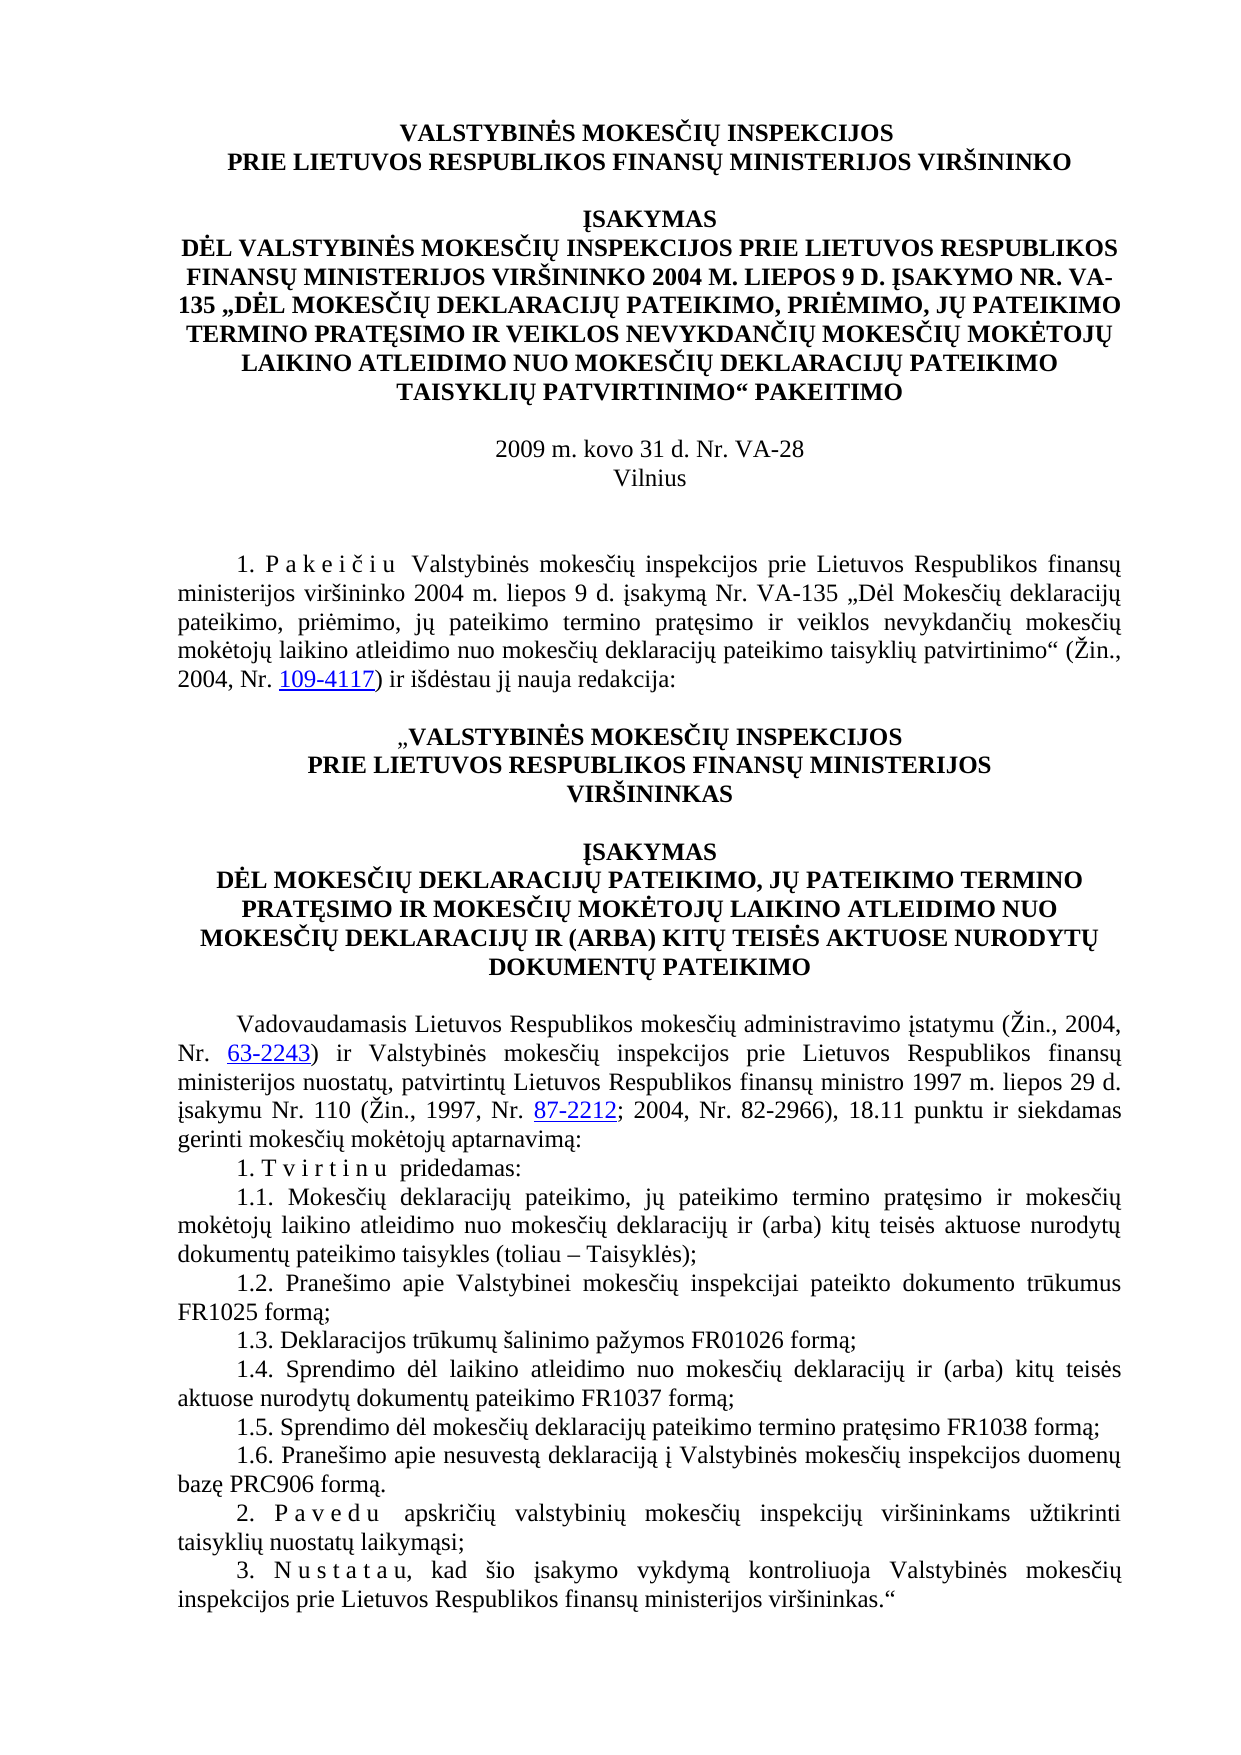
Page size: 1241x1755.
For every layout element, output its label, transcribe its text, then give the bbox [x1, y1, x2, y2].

text 3. Nustatau, kad šio įsakymo vykdymą kontroliuoja Valstybinės mokesčių inspekcijos prie Lietuvos Respublikos finansų ministerijos viršininkas.“ [177, 1556, 1122, 1613]
text DĖL MOKESČIŲ DEKLARACIJŲ PATEIKIMO, JŲ PATEIKIMO TERMINO PRATĘSIMO IR MOKESČIŲ MOKĖTOJŲ LAIKINO ATLEIDIMO NUO MOKESČIŲ DEKLARACIJŲ IR (ARBA) KITŲ TEISĖS AKTUOSE NURODYTŲ DOKUMENTŲ PATEIKIMO [177, 866, 1122, 981]
text VALSTYBINĖS MOKESČIŲ INSPEKCIJOS [177, 118, 1122, 147]
text Vilnius [177, 463, 1122, 492]
text ĮSAKYMAS [177, 837, 1122, 866]
text ĮSAKYMAS [177, 204, 1122, 233]
text 2. Pavedu apskričių valstybinių mokesčių inspekcijų viršininkams užtikrinti taisyklių nuostatų laikymąsi; [177, 1498, 1122, 1556]
text DĖL VALSTYBINĖS MOKESČIŲ INSPEKCIJOS PRIE LIETUVOS RESPUBLIKOS FINANSŲ MINISTERIJOS VIRŠININKO 2004 M. LIEPOS 9 D. ĮSAKYMO NR. VA-135 „DĖL MOKESČIŲ DEKLARACIJŲ PATEIKIMO, PRIĖMIMO, JŲ PATEIKIMO TERMINO PRATĘSIMO IR VEIKLOS NEVYKDANČIŲ MOKESČIŲ MOKĖTOJŲ LAIKINO ATLEIDIMO NUO MOKESČIŲ DEKLARACIJŲ PATEIKIMO TAISYKLIŲ PATVIRTINIMO“ PAKEITIMO [177, 233, 1122, 406]
text 1.1. Mokesčių deklaracijų pateikimo, jų pateikimo termino pratęsimo ir mokesčių mokėtojų laikino atleidimo nuo mokesčių deklaracijų ir (arba) kitų teisės aktuose nurodytų dokumentų pateikimo taisykles (toliau – Taisyklės); [177, 1182, 1122, 1268]
text 2009 m. kovo 31 d. Nr. VA-28 [177, 434, 1122, 463]
text 1. Pakeičiu Valstybinės mokesčių inspekcijos prie Lietuvos Respublikos finansų ministerijos viršininko 2004 m. liepos 9 d. įsakymą Nr. VA-135 „Dėl Mokesčių deklaracijų pateikimo, priėmimo, jų pateikimo termino pratęsimo ir veiklos nevykdančių mokesčių mokėtojų laikino atleidimo nuo mokesčių deklaracijų pateikimo taisyklių patvirtinimo“ (Žin., 2004, Nr. 109-4117) ir išdėstau jį nauja redakcija: [177, 549, 1122, 693]
text 1. Tvirtinu pridedamas: [177, 1153, 1122, 1182]
text PRIE LIETUVOS RESPUBLIKOS FINANSŲ MINISTERIJOS VIRŠININKO [177, 147, 1122, 176]
text PRIE LIETUVOS RESPUBLIKOS FINANSŲ MINISTERIJOS [177, 751, 1122, 779]
text VIRŠININKAS [177, 779, 1122, 808]
text 1.6. Pranešimo apie nesuvestą deklaraciją į Valstybinės mokesčių inspekcijos duomenų bazę PRC906 formą. [177, 1441, 1122, 1498]
text 1.5. Sprendimo dėl mokesčių deklaracijų pateikimo termino pratęsimo FR1038 formą; [177, 1412, 1122, 1441]
text Vadovaudamasis Lietuvos Respublikos mokesčių administravimo įstatymu (Žin., 2004, Nr. 63-2243) ir Valstybinės mokesčių inspekcijos prie Lietuvos Respublikos finansų ministerijos nuostatų, patvirtintų Lietuvos Respublikos finansų ministro 1997 m. liepos 29 d. įsakymu Nr. 110 (Žin., 1997, Nr. 87-2212; 2004, Nr. 82-2966), 18.11 punktu ir siekdamas gerinti mokesčių mokėtojų aptarnavimą: [177, 1009, 1122, 1153]
text 1.4. Sprendimo dėl laikino atleidimo nuo mokesčių deklaracijų ir (arba) kitų teisės aktuose nurodytų dokumentų pateikimo FR1037 formą; [177, 1354, 1122, 1412]
text 1.3. Deklaracijos trūkumų šalinimo pažymos FR01026 formą; [177, 1326, 1122, 1354]
text „VALSTYBINĖS MOKESČIŲ INSPEKCIJOS [177, 722, 1122, 751]
text 1.2. Pranešimo apie Valstybinei mokesčių inspekcijai pateikto dokumento trūkumus FR1025 formą; [177, 1268, 1122, 1326]
